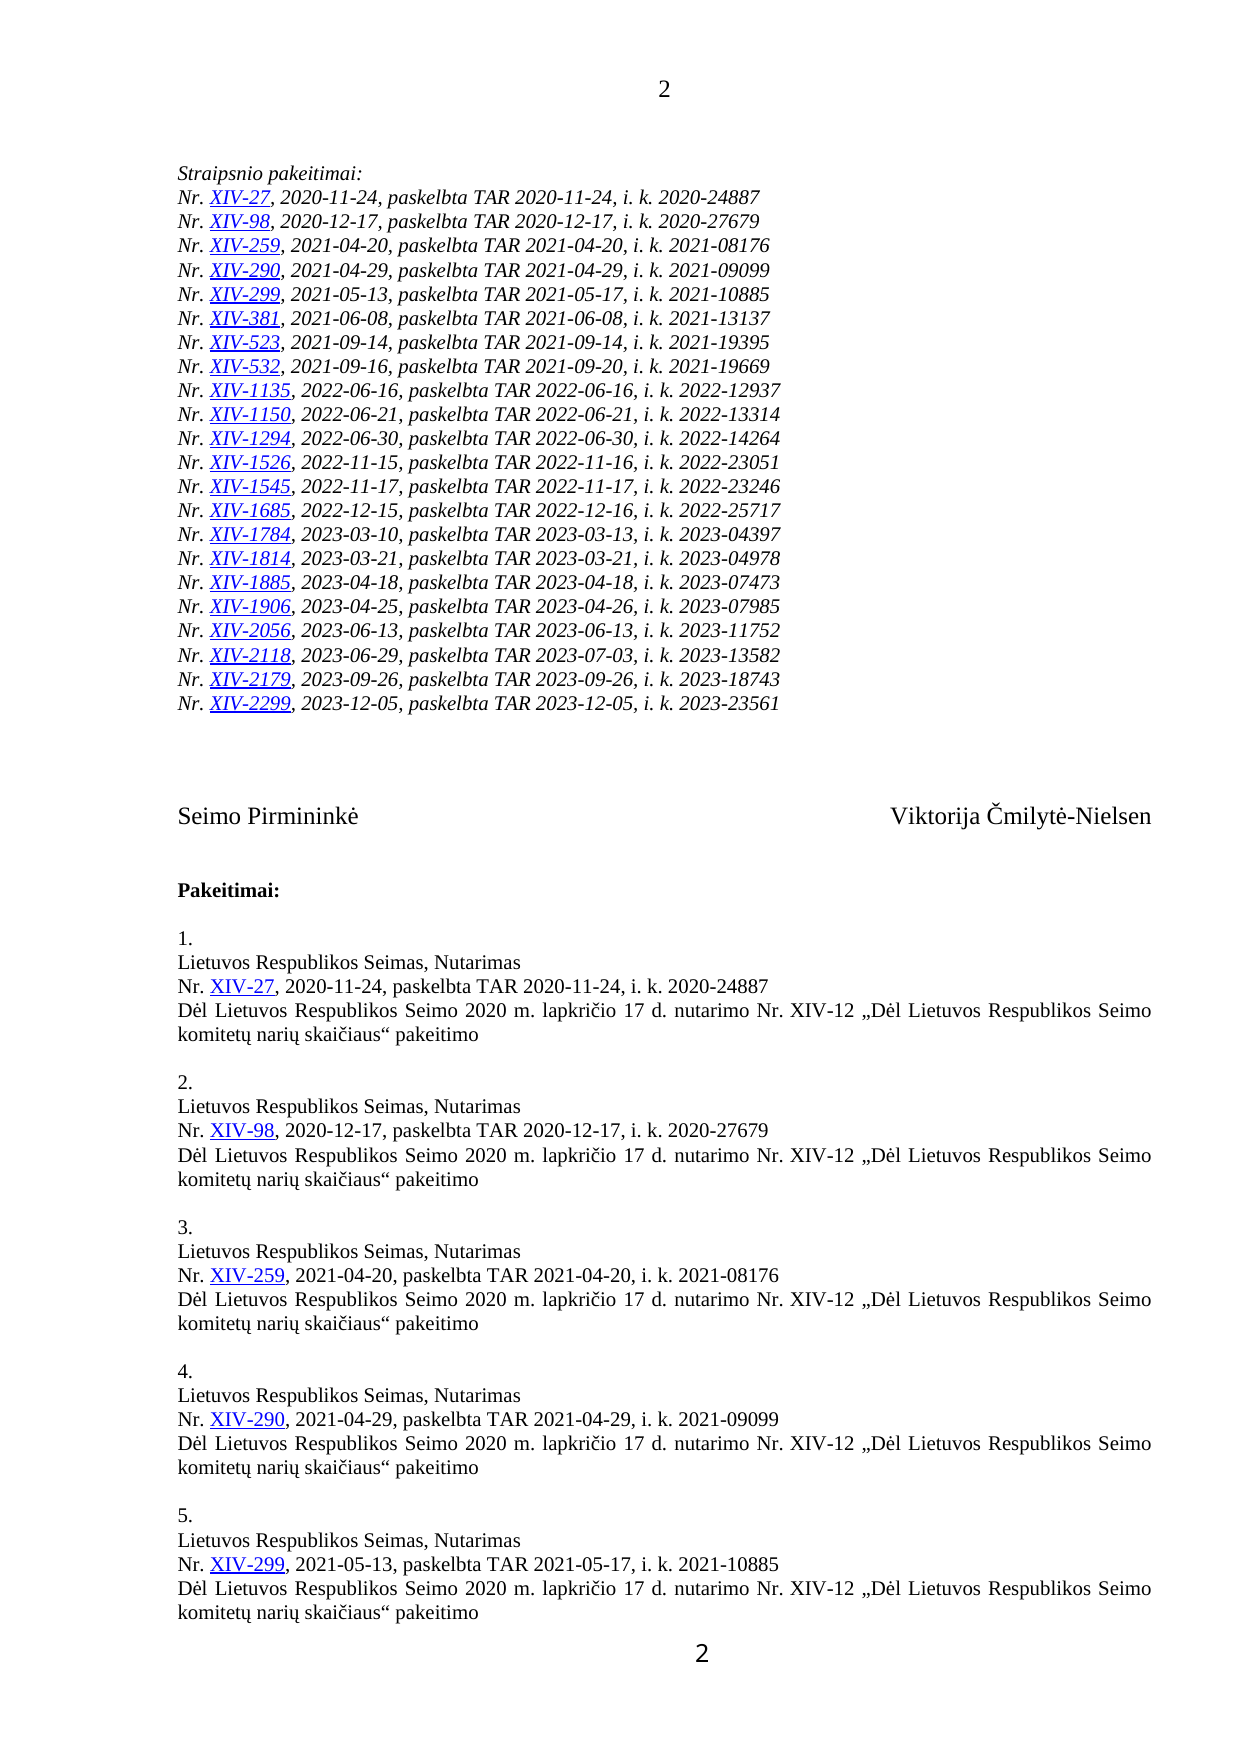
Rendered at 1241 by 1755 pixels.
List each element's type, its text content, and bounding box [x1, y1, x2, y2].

text Lietuvos Respublikos Seimas, Nutarimas [177, 950, 1152, 974]
text Nr. XIV-27, 2020-11-24, paskelbta TAR 2020-11-24, i. k. 2020-24887 [177, 185, 1152, 209]
text 3. [177, 1215, 1152, 1239]
text Nr. XIV-299, 2021-05-13, paskelbta TAR 2021-05-17, i. k. 2021-10885 [177, 1552, 1152, 1576]
text Nr. XIV-1906, 2023-04-25, paskelbta TAR 2023-04-26, i. k. 2023-07985 [177, 594, 1152, 618]
text Nr. XIV-259, 2021-04-20, paskelbta TAR 2021-04-20, i. k. 2021-08176 [177, 233, 1152, 257]
text Nr. XIV-1814, 2023-03-21, paskelbta TAR 2023-03-21, i. k. 2023-04978 [177, 546, 1152, 570]
text Straipsnio pakeitimai: [177, 161, 1152, 185]
text Dėl Lietuvos Respublikos Seimo 2020 m. lapkričio 17 d. nutarimo Nr. XIV-12 „Dėl Lietuvos Respublikos Seimo komitetų narių skaičiaus“ pakeitimo [177, 1142, 1152, 1191]
text Nr. XIV-381, 2021-06-08, paskelbta TAR 2021-06-08, i. k. 2021-13137 [177, 306, 1152, 330]
text Nr. XIV-1294, 2022-06-30, paskelbta TAR 2022-06-30, i. k. 2022-14264 [177, 426, 1152, 450]
text Nr. XIV-1885, 2023-04-18, paskelbta TAR 2023-04-18, i. k. 2023-07473 [177, 570, 1152, 594]
text Nr. XIV-1150, 2022-06-21, paskelbta TAR 2022-06-21, i. k. 2022-13314 [177, 402, 1152, 426]
text Dėl Lietuvos Respublikos Seimo 2020 m. lapkričio 17 d. nutarimo Nr. XIV-12 „Dėl Lietuvos Respublikos Seimo komitetų narių skaičiaus“ pakeitimo [177, 1431, 1152, 1479]
text Nr. XIV-1685, 2022-12-15, paskelbta TAR 2022-12-16, i. k. 2022-25717 [177, 498, 1152, 522]
text Nr. XIV-1784, 2023-03-10, paskelbta TAR 2023-03-13, i. k. 2023-04397 [177, 522, 1152, 546]
text Lietuvos Respublikos Seimas, Nutarimas [177, 1094, 1152, 1118]
text Nr. XIV-98, 2020-12-17, paskelbta TAR 2020-12-17, i. k. 2020-27679 [177, 209, 1152, 233]
text Nr. XIV-523, 2021-09-14, paskelbta TAR 2021-09-14, i. k. 2021-19395 [177, 330, 1152, 354]
text 4. [177, 1359, 1152, 1383]
text Lietuvos Respublikos Seimas, Nutarimas [177, 1383, 1152, 1407]
text Nr. XIV-259, 2021-04-20, paskelbta TAR 2021-04-20, i. k. 2021-08176 [177, 1263, 1152, 1287]
text Nr. XIV-27, 2020-11-24, paskelbta TAR 2020-11-24, i. k. 2020-24887 [177, 974, 1152, 998]
text 5. [177, 1503, 1152, 1527]
text Dėl Lietuvos Respublikos Seimo 2020 m. lapkričio 17 d. nutarimo Nr. XIV-12 „Dėl Lietuvos Respublikos Seimo komitetų narių skaičiaus“ pakeitimo [177, 1576, 1152, 1624]
text Nr. XIV-1545, 2022-11-17, paskelbta TAR 2022-11-17, i. k. 2022-23246 [177, 474, 1152, 498]
text Dėl Lietuvos Respublikos Seimo 2020 m. lapkričio 17 d. nutarimo Nr. XIV-12 „Dėl Lietuvos Respublikos Seimo komitetų narių skaičiaus“ pakeitimo [177, 1287, 1152, 1335]
text Nr. XIV-290, 2021-04-29, paskelbta TAR 2021-04-29, i. k. 2021-09099 [177, 257, 1152, 282]
text Nr. XIV-299, 2021-05-13, paskelbta TAR 2021-05-17, i. k. 2021-10885 [177, 282, 1152, 306]
text Lietuvos Respublikos Seimas, Nutarimas [177, 1527, 1152, 1552]
text Pakeitimai: [177, 878, 1152, 902]
text Nr. XIV-2056, 2023-06-13, paskelbta TAR 2023-06-13, i. k. 2023-11752 [177, 618, 1152, 642]
text Nr. XIV-1526, 2022-11-15, paskelbta TAR 2022-11-16, i. k. 2022-23051 [177, 450, 1152, 474]
text Seimo Pirmininkė Viktorija Čmilytė-Nielsen [177, 801, 1152, 830]
text Nr. XIV-98, 2020-12-17, paskelbta TAR 2020-12-17, i. k. 2020-27679 [177, 1118, 1152, 1142]
text Lietuvos Respublikos Seimas, Nutarimas [177, 1239, 1152, 1263]
text Nr. XIV-290, 2021-04-29, paskelbta TAR 2021-04-29, i. k. 2021-09099 [177, 1407, 1152, 1431]
text Nr. XIV-2179, 2023-09-26, paskelbta TAR 2023-09-26, i. k. 2023-18743 [177, 667, 1152, 691]
text Dėl Lietuvos Respublikos Seimo 2020 m. lapkričio 17 d. nutarimo Nr. XIV-12 „Dėl Lietuvos Respublikos Seimo komitetų narių skaičiaus“ pakeitimo [177, 998, 1152, 1046]
text Nr. XIV-2299, 2023-12-05, paskelbta TAR 2023-12-05, i. k. 2023-23561 [177, 691, 1152, 715]
text 2. [177, 1070, 1152, 1094]
text Nr. XIV-2118, 2023-06-29, paskelbta TAR 2023-07-03, i. k. 2023-13582 [177, 642, 1152, 667]
text Nr. XIV-1135, 2022-06-16, paskelbta TAR 2022-06-16, i. k. 2022-12937 [177, 378, 1152, 402]
text Nr. XIV-532, 2021-09-16, paskelbta TAR 2021-09-20, i. k. 2021-19669 [177, 354, 1152, 378]
text 1. [177, 926, 1152, 950]
